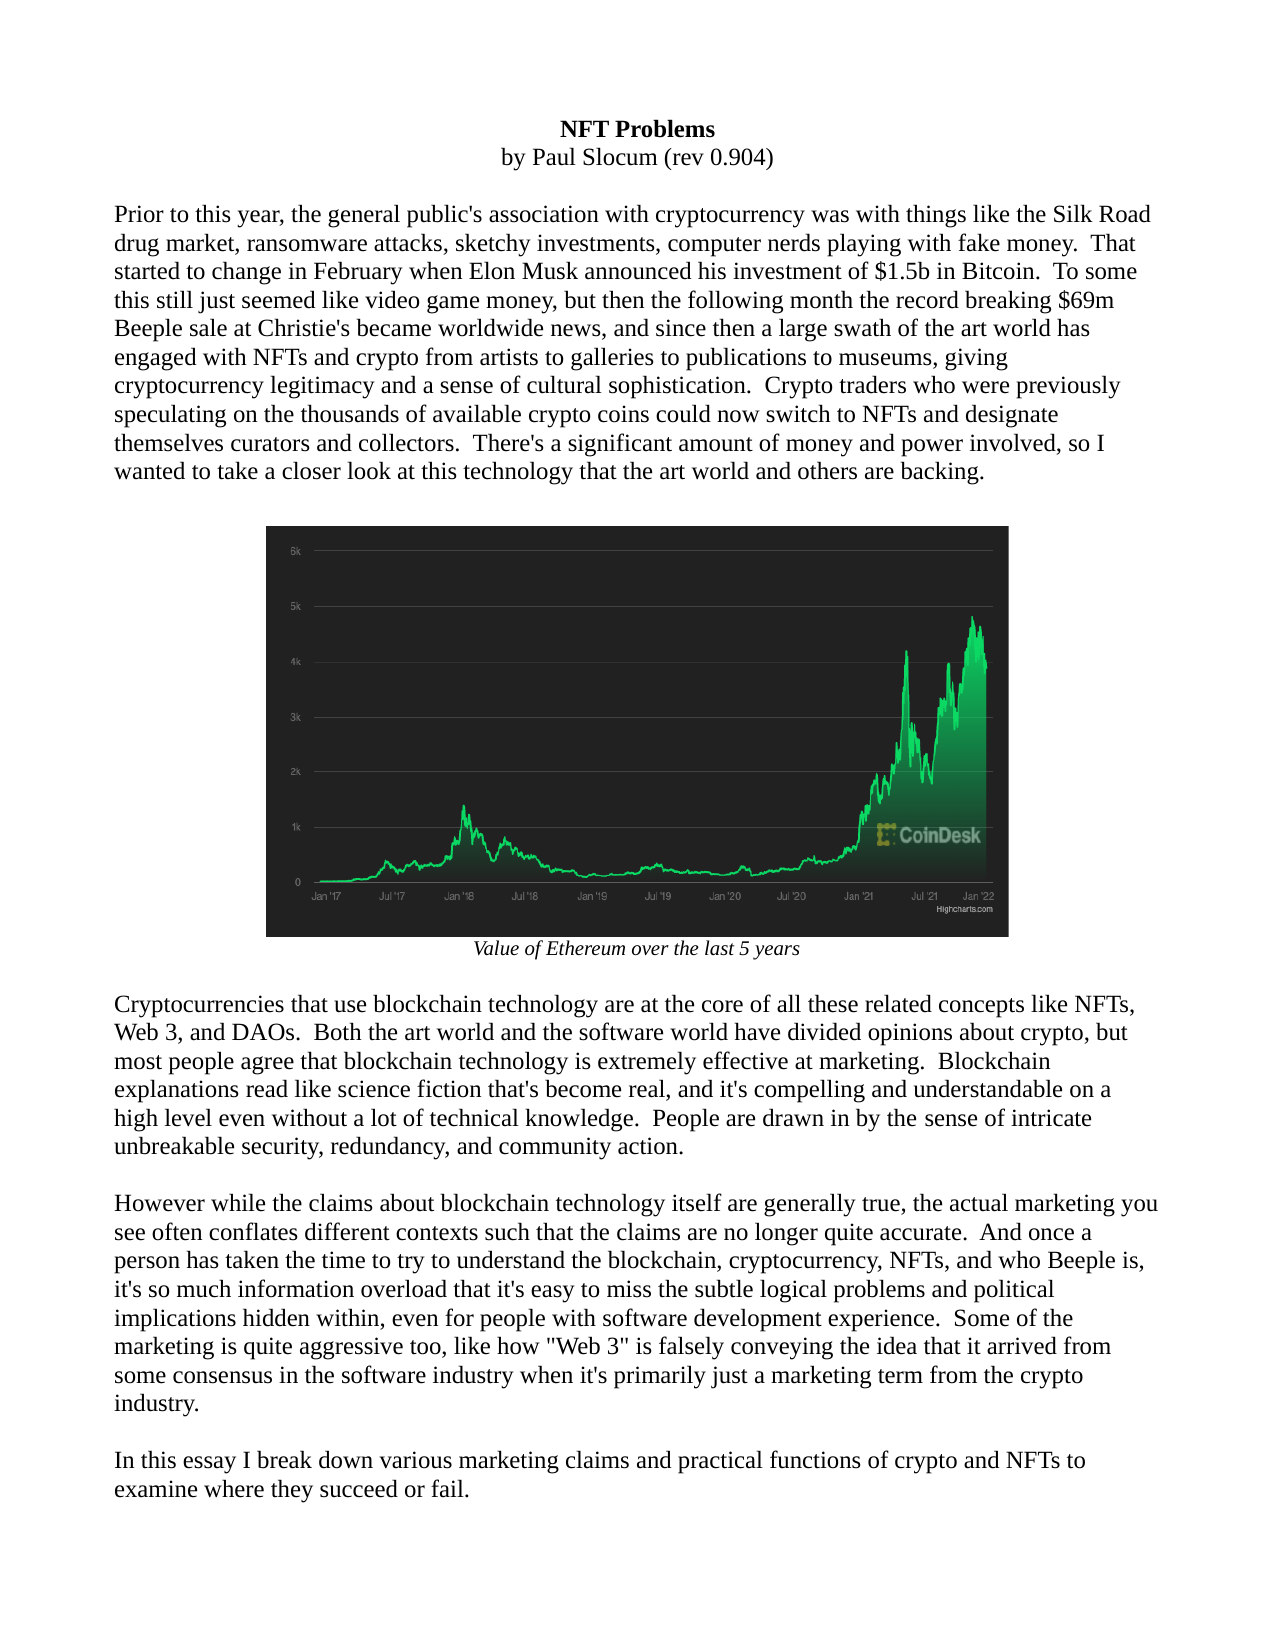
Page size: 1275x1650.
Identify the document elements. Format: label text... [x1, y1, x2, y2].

text However while the claims about blockchain technology itself are generally true, the actual marketing you see often conflates different contexts such that the claims are no longer quite accurate. And once a person has taken the time to try to understand the blockchain, cryptocurrency, NFTs, and who Beeple is, it's so much information overload that it's easy to miss the subtle logical problems and political implications hidden within, even for people with software development experience. Some of the marketing is quite aggressive too, like how "Web 3" is falsely conveying the idea that it arrived from some consensus in the software industry when it's primarily just a marketing term from the crypto industry. [114, 1189, 1161, 1417]
text NFT Problems [114, 114, 1161, 142]
text Value of Ethereum over the last 5 years [206, 526, 1069, 960]
text by Paul Slocum (rev 0.904) [114, 142, 1161, 171]
text Cryptocurrencies that use blockchain technology are at the core of all these related concepts like NFTs, Web 3, and DAOs. Both the art world and the software world have divided opinions about crypto, but most people agree that blockchain technology is extremely effective at marketing. Blockchain explanations read like science fiction that's become real, and it's compelling and understandable on a high level even without a lot of technical knowledge. People are drawn in by the sense of intricate unbreakable security, redundancy, and community action. [114, 989, 1161, 1160]
text Prior to this year, the general public's association with cryptocurrency was with things like the Silk Road drug market, ransomware attacks, sketchy investments, computer nerds playing with fake money. That started to change in February when Elon Musk announced his investment of $1.5b in Bitcoin. To some this still just seemed like video game money, but then the following month the record breaking $69m Beeple sale at Christie's became worldwide news, and since then a large swath of the art world has engaged with NFTs and crypto from artists to galleries to publications to museums, giving cryptocurrency legitimacy and a sense of cultural sophistication. Crypto traders who were previously speculating on the thousands of available crypto coins could now switch to NFTs and designate themselves curators and collectors. There's a significant amount of money and power involved, so I wanted to take a closer look at this technology that the art world and others are backing. [114, 199, 1161, 485]
picture [266, 526, 1009, 937]
text In this essay I break down various marketing claims and practical functions of crypto and NFTs to examine where they succeed or fail. [114, 1446, 1161, 1503]
